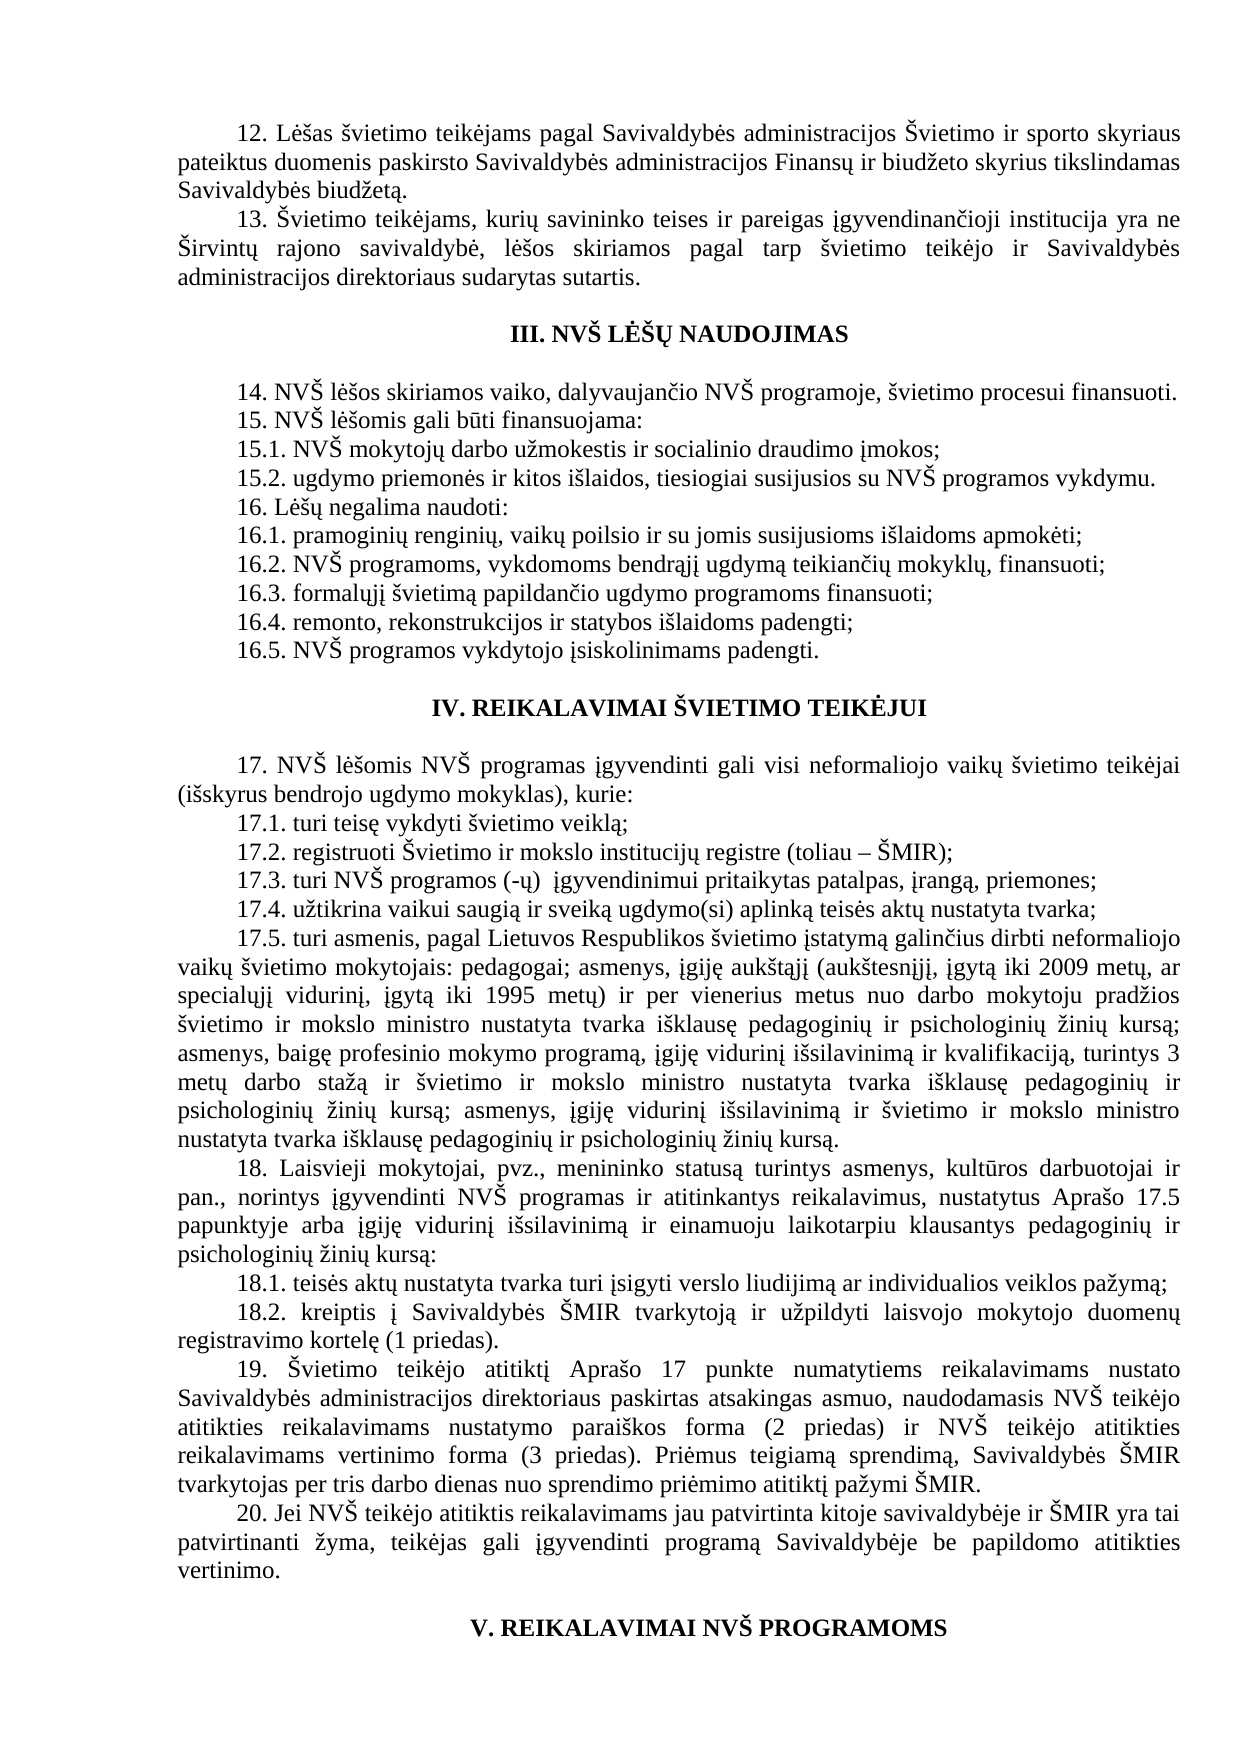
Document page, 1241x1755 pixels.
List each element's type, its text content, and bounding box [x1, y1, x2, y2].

text 15.2. ugdymo priemonės ir kitos išlaidos, tiesiogiai susijusios su NVŠ programos vykdymu. [177, 463, 1181, 492]
text 17.2. registruoti Švietimo ir mokslo institucijų registre (toliau – ŠMIR); [177, 837, 1181, 866]
text 17.5. turi asmenis, pagal Lietuvos Respublikos švietimo įstatymą galinčius dirbti neformaliojo vaikų švietimo mokytojais: pedagogai; asmenys, įgiję aukštąjį (aukštesnįjį, įgytą iki 2009 metų, ar specialųjį vidurinį, įgytą iki 1995 metų) ir per vienerius metus nuo darbo mokytoju pradžios švietimo ir mokslo ministro nustatyta tvarka išklausę pedagoginių ir psichologinių žinių kursą; asmenys, baigę profesinio mokymo programą, įgiję vidurinį išsilavinimą ir kvalifikaciją, turintys 3 metų darbo stažą ir švietimo ir mokslo ministro nustatyta tvarka išklausę pedagoginių ir psichologinių žinių kursą; asmenys, įgiję vidurinį išsilavinimą ir švietimo ir mokslo ministro nustatyta tvarka išklausę pedagoginių ir psichologinių žinių kursą. [177, 923, 1181, 1153]
text 12. Lėšas švietimo teikėjams pagal Savivaldybės administracijos Švietimo ir sporto skyriaus pateiktus duomenis paskirsto Savivaldybės administracijos Finansų ir biudžeto skyrius tikslindamas Savivaldybės biudžetą. [177, 118, 1181, 204]
text 16.3. formalųjį švietimą papildančio ugdymo programoms finansuoti; [177, 578, 1181, 607]
text 17.4. užtikrina vaikui saugią ir sveiką ugdymo(si) aplinką teisės aktų nustatyta tvarka; [177, 894, 1181, 923]
text 17.3. turi NVŠ programos (-ų) įgyvendinimui pritaikytas patalpas, įrangą, priemones; [177, 866, 1181, 894]
text 20. Jei NVŠ teikėjo atitiktis reikalavimams jau patvirtinta kitoje savivaldybėje ir ŠMIR yra tai patvirtinanti žyma, teikėjas gali įgyvendinti programą Savivaldybėje be papildomo atitikties vertinimo. [177, 1498, 1181, 1584]
text 16.5. NVŠ programos vykdytojo įsiskolinimams padengti. [177, 636, 1181, 664]
text III. NVŠ LĖŠŲ NAUDOJIMAS [177, 319, 1181, 348]
text IV. REIKALAVIMAI ŠVIETIMO TEIKĖJUI [177, 693, 1181, 722]
text 15.1. NVŠ mokytojų darbo užmokestis ir socialinio draudimo įmokos; [177, 434, 1181, 463]
text 16.2. NVŠ programoms, vykdomoms bendrąjį ugdymą teikiančių mokyklų, finansuoti; [177, 549, 1181, 578]
text 17. NVŠ lėšomis NVŠ programas įgyvendinti gali visi neformaliojo vaikų švietimo teikėjai (išskyrus bendrojo ugdymo mokyklas), kurie: [177, 751, 1181, 808]
text 13. Švietimo teikėjams, kurių savininko teises ir pareigas įgyvendinančioji institucija yra ne Širvintų rajono savivaldybė, lėšos skiriamos pagal tarp švietimo teikėjo ir Savivaldybės administracijos direktoriaus sudarytas sutartis. [177, 204, 1181, 291]
text 18. Laisvieji mokytojai, pvz., menininko statusą turintys asmenys, kultūros darbuotojai ir pan., norintys įgyvendinti NVŠ programas ir atitinkantys reikalavimus, nustatytus Aprašo 17.5 papunktyje arba įgiję vidurinį išsilavinimą ir einamuoju laikotarpiu klausantys pedagoginių ir psichologinių žinių kursą: [177, 1153, 1181, 1268]
text 16. Lėšų negalima naudoti: [177, 492, 1181, 521]
text 18.1. teisės aktų nustatyta tvarka turi įsigyti verslo liudijimą ar individualios veiklos pažymą; [177, 1268, 1181, 1297]
text 15. NVŠ lėšomis gali būti finansuojama: [177, 406, 1181, 434]
text 19. Švietimo teikėjo atitiktį Aprašo 17 punkte numatytiems reikalavimams nustato Savivaldybės administracijos direktoriaus paskirtas atsakingas asmuo, naudodamasis NVŠ teikėjo atitikties reikalavimams nustatymo paraiškos forma (2 priedas) ir NVŠ teikėjo atitikties reikalavimams vertinimo forma (3 priedas). Priėmus teigiamą sprendimą, Savivaldybės ŠMIR tvarkytojas per tris darbo dienas nuo sprendimo priėmimo atitiktį pažymi ŠMIR. [177, 1354, 1181, 1498]
text 18.2. kreiptis į Savivaldybės ŠMIR tvarkytoją ir užpildyti laisvojo mokytojo duomenų registravimo kortelę (1 priedas). [177, 1297, 1181, 1354]
text V. REIKALAVIMAI NVŠ PROGRAMOMS [236, 1613, 1181, 1642]
text 16.4. remonto, rekonstrukcijos ir statybos išlaidoms padengti; [177, 607, 1181, 636]
text 17.1. turi teisę vykdyti švietimo veiklą; [177, 808, 1181, 837]
text 14. NVŠ lėšos skiriamos vaiko, dalyvaujančio NVŠ programoje, švietimo procesui finansuoti. [177, 377, 1181, 406]
text 16.1. pramoginių renginių, vaikų poilsio ir su jomis susijusioms išlaidoms apmokėti; [177, 521, 1181, 549]
